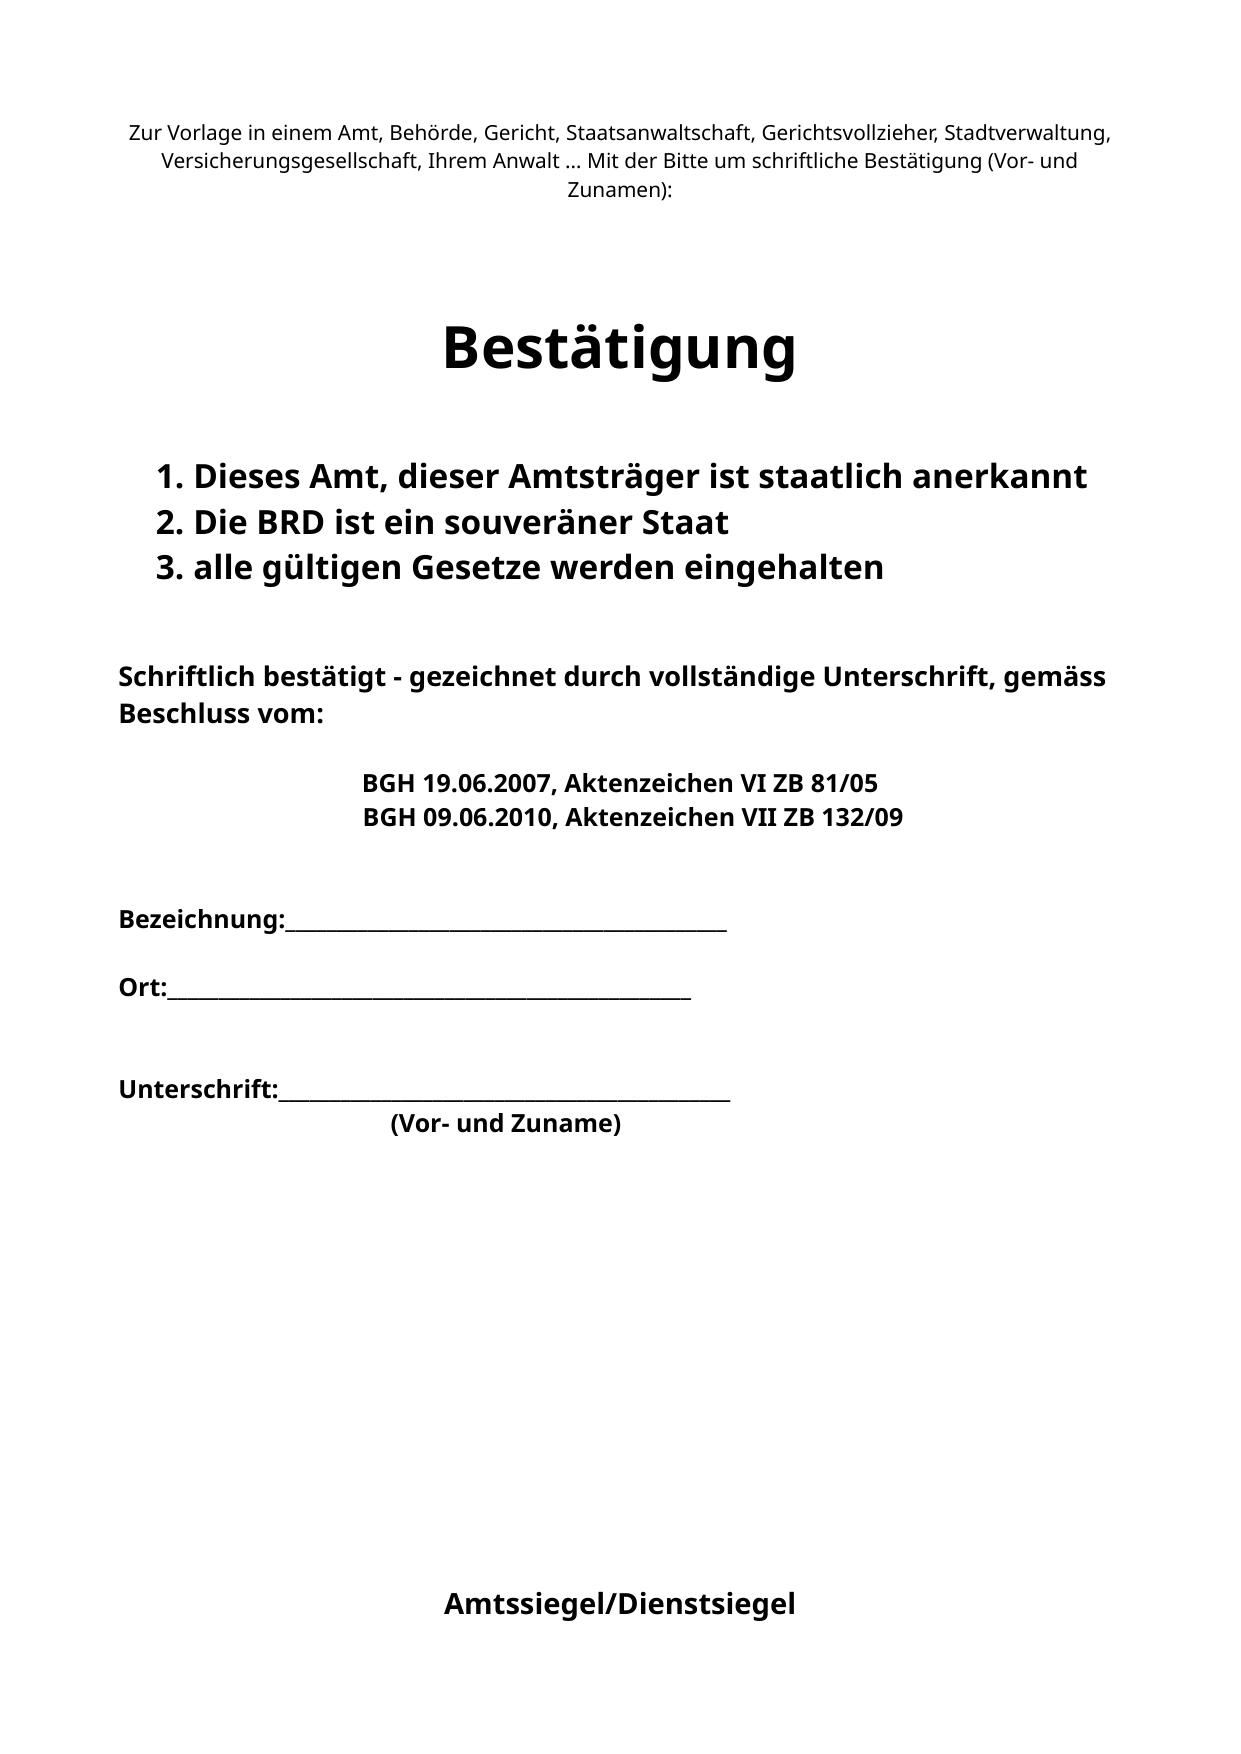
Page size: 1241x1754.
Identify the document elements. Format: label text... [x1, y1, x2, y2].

list alle gültigen Gesetze werden eingehalten [156, 544, 1122, 589]
text Schriftlich bestätigt - gezeichnet durch vollständige Unterschrift, gemäss Beschluss vom: [118, 658, 1122, 731]
list Dieses Amt, dieser Amtsträger ist staatlich anerkannt [156, 453, 1122, 499]
list Die BRD ist ein souveräner Staat [156, 499, 1122, 544]
text Zur Vorlage in einem Amt, Behörde, Gericht, Staatsanwaltschaft, Gerichtsvollzieher, Stadtverwaltung, Versicherungsgesellschaft, Ihrem Anwalt … Mit der Bitte um schriftliche Bestätigung (Vor- und Zunamen): Bestätigung [118, 118, 1122, 385]
text Bezeichnung:___________________________________________ Ort:___________________________________________________ Unterschrift:____________________________________________ (Vor- und Zuname) [118, 902, 1122, 1242]
text Amtssiegel/Dienstsiegel [118, 1583, 1122, 1623]
text BGH 09.06.2010, Aktenzeichen VII ZB 132/09 [118, 799, 1122, 833]
text BGH 19.06.2007, Aktenzeichen VI ZB 81/05 [118, 731, 1122, 799]
